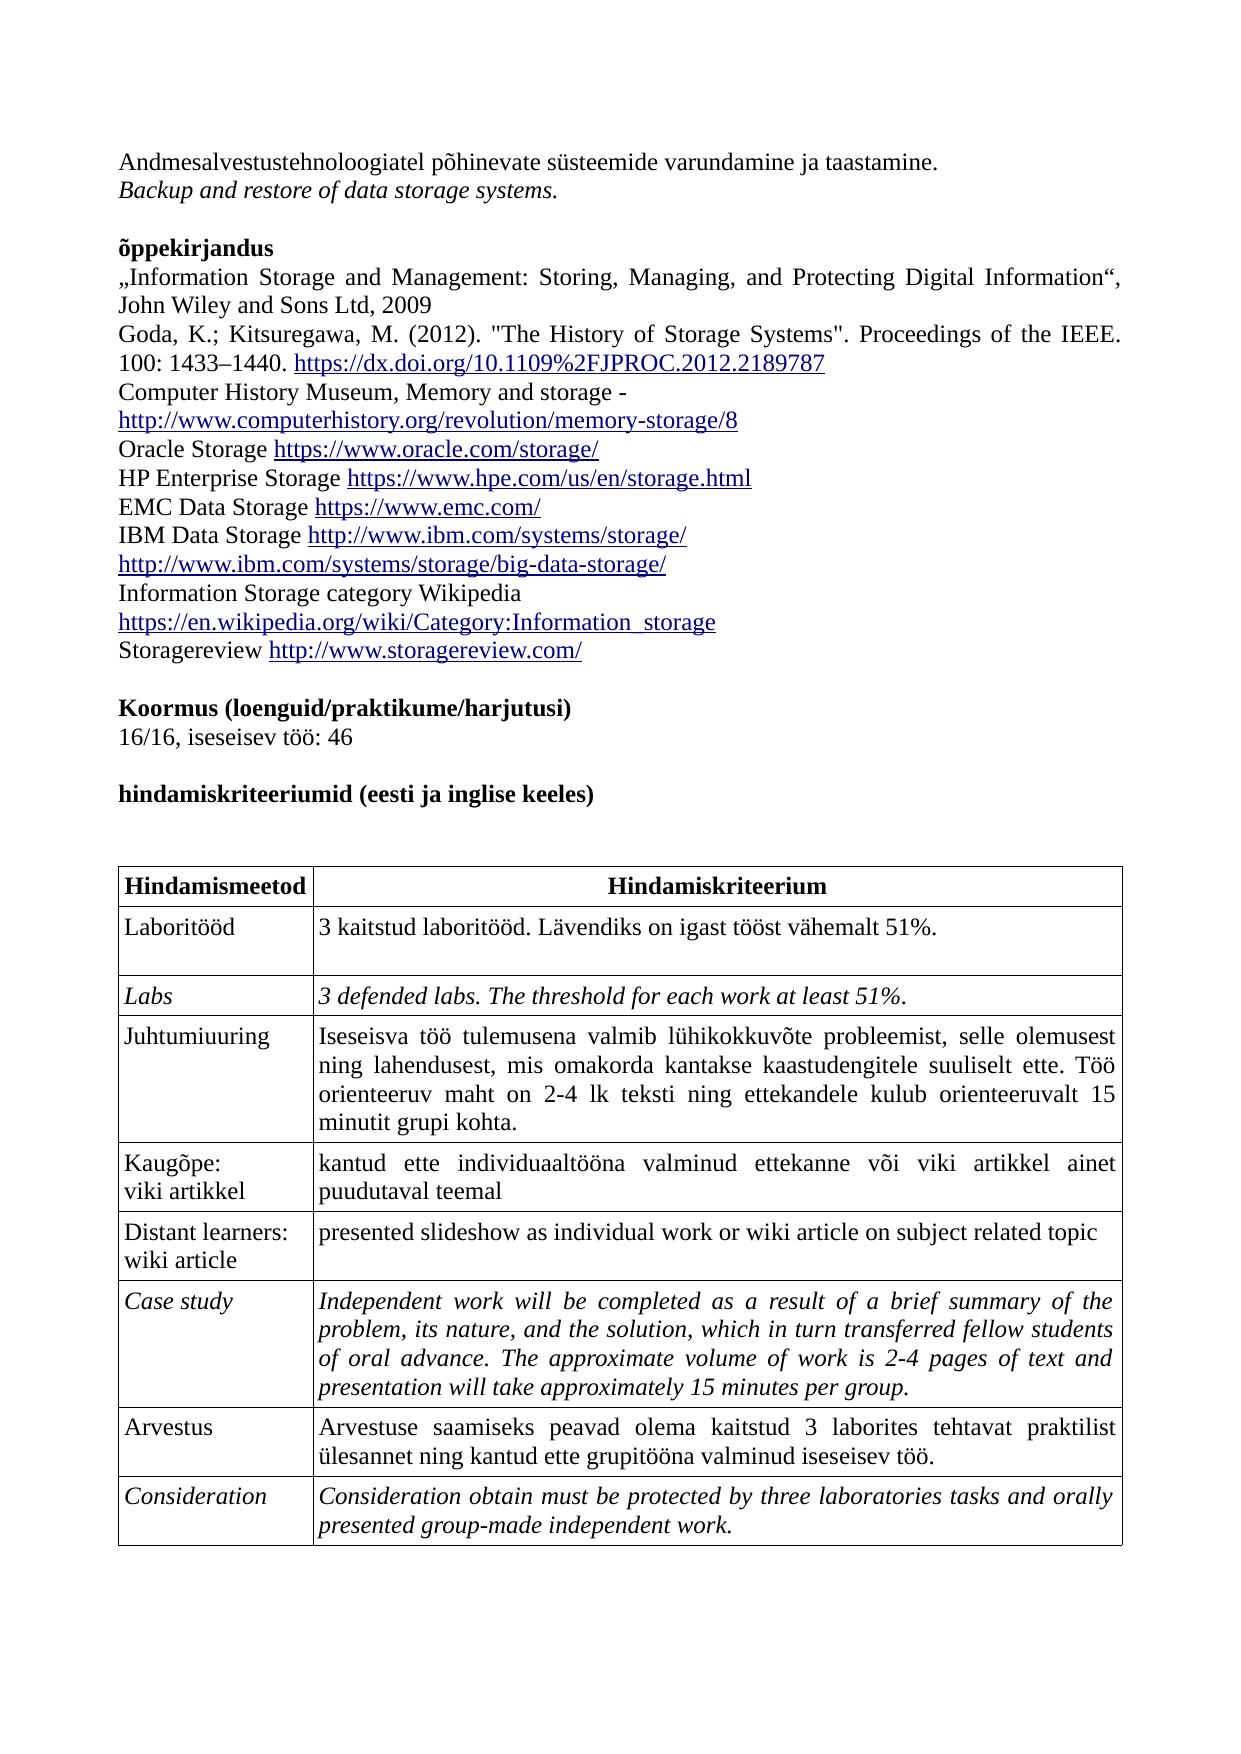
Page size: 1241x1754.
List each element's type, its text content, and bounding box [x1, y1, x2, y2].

text EMC Data Storage https://www.emc.com/ [118, 492, 1122, 521]
table_cell Consideration [119, 1477, 313, 1545]
text Oracle Storage https://www.oracle.com/storage/ [118, 434, 1122, 463]
table_cell Juhtumiuuring [119, 1016, 313, 1142]
table_cell Distant learners: wiki article [119, 1212, 313, 1280]
text Koormus (loenguid/praktikume/harjutusi) [118, 693, 1122, 722]
text 16/16, iseseisev töö: 46 [118, 722, 1122, 751]
table_cell Arvestus [119, 1408, 313, 1476]
text õppekirjandus [118, 233, 1122, 262]
table_cell kantud ette individuaaltööna valminud ettekanne või viki artikkel ainet puudutaval teemal [314, 1143, 1122, 1211]
text Backup and restore of data storage systems. [118, 176, 1122, 204]
text „Information Storage and Management: Storing, Managing, and Protecting Digital Information“, John Wiley and Sons Ltd, 2009 [118, 262, 1122, 319]
table_cell Case study [119, 1281, 313, 1407]
text Storagereview http://www.storagereview.com/ [118, 636, 1122, 664]
text IBM Data Storage http://www.ibm.com/systems/storage/ [118, 521, 1122, 549]
table_cell presented slideshow as individual work or wiki article on subject related topic [314, 1212, 1122, 1280]
text Goda, K.; Kitsuregawa, M. (2012). "The History of Storage Systems". Proceedings of the IEEE. 100: 1433–1440. https://dx.doi.org/10.1109%2FJPROC.2012.2189787 [118, 319, 1122, 377]
text Andmesalvestustehnoloogiatel põhinevate süsteemide varundamine ja taastamine. [118, 147, 1122, 176]
text hindamiskriteeriumid (eesti ja inglise keeles) [118, 779, 1122, 808]
table_cell Consideration obtain must be protected by three laboratories tasks and orally presented group-made independent work. [314, 1477, 1122, 1545]
table_cell Laboritööd [119, 907, 313, 975]
table_header Hindamismeetod [119, 867, 313, 906]
table_cell 3 kaitstud laboritööd. Lävendiks on igast tööst vähemalt 51%. [314, 907, 1122, 975]
table_cell Independent work will be completed as a result of a brief summary of the problem, its nature, and the solution, which in turn transferred fellow students of oral advance. The approximate volume of work is 2-4 pages of text and presentation will take approximately 15 minutes per group. [314, 1281, 1122, 1407]
text http://www.ibm.com/systems/storage/big-data-storage/ [118, 549, 1122, 578]
table_cell Labs [119, 976, 313, 1015]
table_cell Kaugõpe: viki artikkel [119, 1143, 313, 1211]
text Computer History Museum, Memory and storage - http://www.computerhistory.org/revolution/memory-storage/8 [118, 377, 1122, 434]
table_cell 3 defended labs. The threshold for each work at least 51%. [314, 976, 1122, 1015]
table_header Hindamiskriteerium [314, 867, 1122, 906]
table_cell Iseseisva töö tulemusena valmib lühikokkuvõte probleemist, selle olemusest ning lahendusest, mis omakorda kantakse kaastudengitele suuliselt ette. Töö orienteeruv maht on 2-4 lk teksti ning ettekandele kulub orienteeruvalt 15 minutit grupi kohta. [314, 1016, 1122, 1142]
text Information Storage category Wikipedia https://en.wikipedia.org/wiki/Category:Information_storage [118, 578, 1122, 636]
text HP Enterprise Storage https://www.hpe.com/us/en/storage.html [118, 463, 1122, 492]
table_cell Arvestuse saamiseks peavad olema kaitstud 3 laborites tehtavat praktilist ülesannet ning kantud ette grupitööna valminud iseseisev töö. [314, 1408, 1122, 1476]
